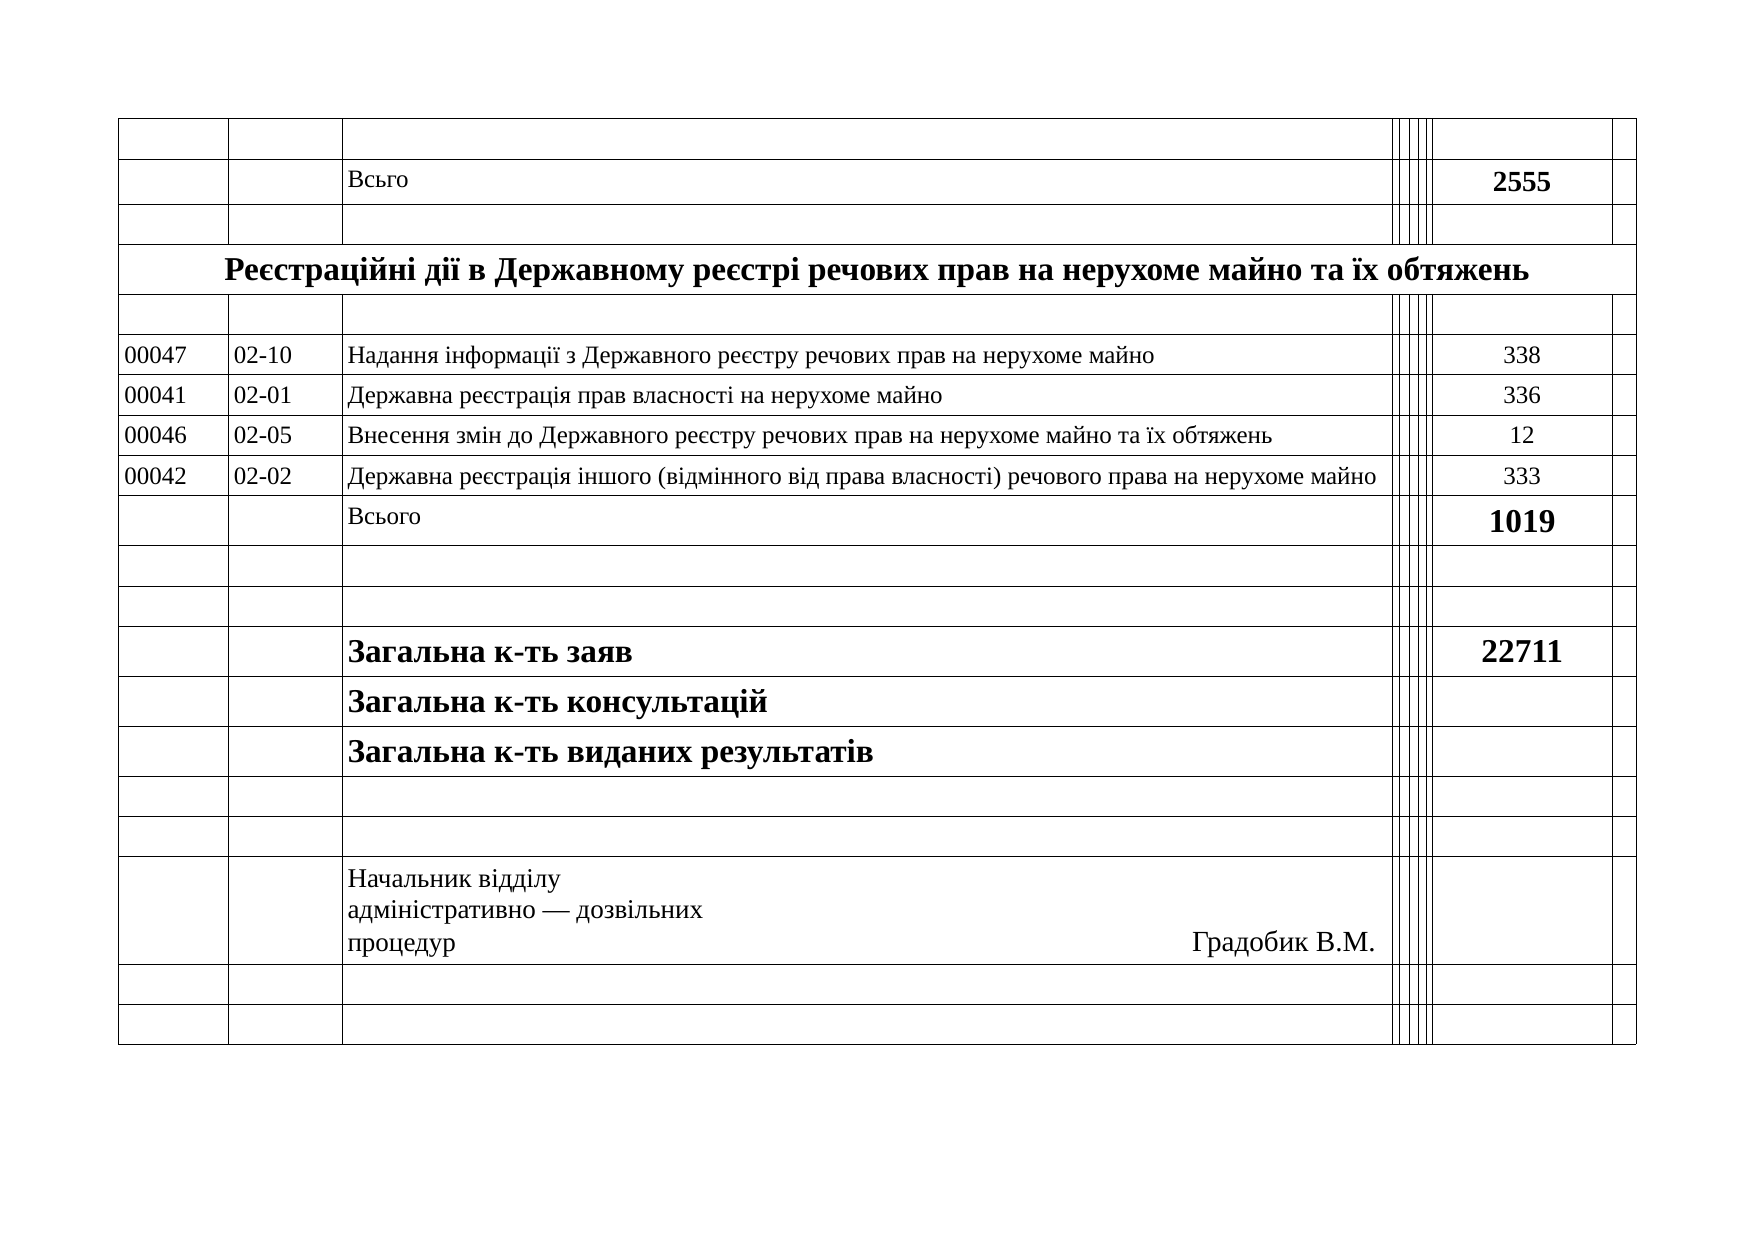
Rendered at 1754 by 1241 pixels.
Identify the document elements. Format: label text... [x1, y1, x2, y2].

table_cell [1410, 727, 1418, 776]
table_cell [229, 205, 342, 244]
table_cell [1410, 857, 1418, 963]
table_cell [229, 817, 342, 856]
table_cell [1613, 1005, 1636, 1044]
table_cell [119, 627, 228, 676]
table_cell [1613, 416, 1636, 455]
table_cell [1433, 1005, 1612, 1044]
table_cell [1400, 857, 1409, 963]
table_cell [1393, 1005, 1399, 1044]
table_cell [1410, 119, 1418, 158]
table_cell [343, 295, 1392, 334]
table_cell [1613, 627, 1636, 676]
table_cell [1393, 587, 1399, 626]
table_cell [119, 777, 228, 816]
table_cell Загальна к-ть заяв [343, 627, 1392, 676]
table_cell Реєстраційні дії в Державному реєстрі речових прав на нерухоме майно та їх обтяжень [119, 245, 1636, 294]
table_cell 338 [1433, 335, 1612, 374]
table_cell [1410, 1005, 1418, 1044]
table_cell [1613, 335, 1636, 374]
table_cell 00046 [119, 416, 228, 455]
table_cell [1410, 456, 1418, 495]
table_cell [229, 160, 342, 203]
table_cell [229, 857, 342, 963]
table_cell [1427, 727, 1432, 776]
table_cell [1419, 205, 1426, 244]
table_cell [1393, 496, 1399, 545]
table_cell [1393, 335, 1399, 374]
table_cell [1433, 965, 1612, 1004]
table_cell [1433, 295, 1612, 334]
table_cell [1400, 627, 1409, 676]
table_cell [1419, 857, 1426, 963]
table_cell [229, 965, 342, 1004]
table_cell [119, 546, 228, 586]
table_cell [119, 205, 228, 244]
table_cell [1393, 205, 1399, 244]
table_cell [1419, 777, 1426, 816]
table_cell [1419, 1005, 1426, 1044]
table_cell [1433, 777, 1612, 816]
table_cell [343, 546, 1392, 586]
table_cell [343, 587, 1392, 626]
table_cell [1613, 587, 1636, 626]
table_cell [1427, 496, 1432, 545]
table_cell [1427, 817, 1432, 856]
table_cell [1400, 587, 1409, 626]
table_cell [343, 817, 1392, 856]
table_cell [1613, 375, 1636, 415]
table_cell [1613, 965, 1636, 1004]
table_cell 02-10 [229, 335, 342, 374]
table_cell 2555 [1433, 160, 1612, 203]
table_cell Начальник відділу адміністративно — дозвільних процедур Градобик В.М. [343, 857, 1392, 963]
table_cell [1433, 677, 1612, 726]
table_cell [1613, 456, 1636, 495]
table_cell [119, 727, 228, 776]
table_cell [1400, 817, 1409, 856]
table_cell [119, 677, 228, 726]
table_cell [1393, 456, 1399, 495]
table_cell [1427, 857, 1432, 963]
table_cell [1427, 295, 1432, 334]
table_cell 336 [1433, 375, 1612, 415]
table_cell [1419, 627, 1426, 676]
table_cell [1427, 416, 1432, 455]
table_cell [1400, 160, 1409, 203]
table_cell [229, 119, 342, 158]
table_cell [1613, 295, 1636, 334]
table_cell [1427, 335, 1432, 374]
table_cell [1613, 496, 1636, 545]
table_cell [1427, 456, 1432, 495]
table_cell [119, 587, 228, 626]
table_cell [1613, 546, 1636, 586]
table_cell [343, 1005, 1392, 1044]
table_cell 1019 [1433, 496, 1612, 545]
table_cell [1419, 727, 1426, 776]
table_cell [229, 777, 342, 816]
table_cell [1400, 1005, 1409, 1044]
table_cell [1400, 965, 1409, 1004]
table_cell 333 [1433, 456, 1612, 495]
table_cell [1393, 627, 1399, 676]
table_cell [1419, 160, 1426, 203]
table_cell [229, 1005, 342, 1044]
table_cell [1393, 375, 1399, 415]
table_cell 00047 [119, 335, 228, 374]
table_cell [229, 496, 342, 545]
table_cell 02-05 [229, 416, 342, 455]
table_cell [119, 857, 228, 963]
table_cell 00041 [119, 375, 228, 415]
table_cell [1419, 295, 1426, 334]
table_cell [119, 295, 228, 334]
table_cell [1613, 205, 1636, 244]
table_cell [1427, 587, 1432, 626]
table_cell [119, 1005, 228, 1044]
table_cell [1427, 627, 1432, 676]
table_cell [229, 295, 342, 334]
table_cell [1419, 456, 1426, 495]
table_cell [119, 119, 228, 158]
table_cell [1433, 119, 1612, 158]
table_cell [1410, 335, 1418, 374]
table_cell [1400, 727, 1409, 776]
table_cell [343, 205, 1392, 244]
table_cell [1393, 295, 1399, 334]
table_cell [1419, 677, 1426, 726]
table_cell [1393, 857, 1399, 963]
table_cell Всьго [343, 160, 1392, 203]
table_cell [1410, 965, 1418, 1004]
table_cell [229, 587, 342, 626]
table_cell [1410, 677, 1418, 726]
table_cell [1613, 777, 1636, 816]
table_cell [1427, 1005, 1432, 1044]
table_cell 02-01 [229, 375, 342, 415]
table_cell [1433, 727, 1612, 776]
table_cell Загальна к-ть виданих результатів [343, 727, 1392, 776]
table_cell 22711 [1433, 627, 1612, 676]
table_cell [1613, 677, 1636, 726]
table_cell [1427, 677, 1432, 726]
table_cell Державна реєстрація прав власності на нерухоме майно [343, 375, 1392, 415]
table_cell [119, 496, 228, 545]
table_cell [1393, 119, 1399, 158]
table_cell [1419, 965, 1426, 1004]
table_cell [1400, 119, 1409, 158]
table_cell [119, 965, 228, 1004]
table_cell Державна реєстрація іншого (відмінного від права власності) речового права на нерухоме майно [343, 456, 1392, 495]
table_cell [1419, 375, 1426, 415]
table_cell [1410, 496, 1418, 545]
table_cell [343, 119, 1392, 158]
table_cell [1433, 857, 1612, 963]
table_cell [1393, 160, 1399, 203]
table_cell [1433, 817, 1612, 856]
table_cell [1427, 965, 1432, 1004]
table_cell [229, 727, 342, 776]
table_cell [1400, 496, 1409, 545]
table_cell [1419, 546, 1426, 586]
table_cell [343, 777, 1392, 816]
table_cell [1400, 295, 1409, 334]
table_cell [1410, 627, 1418, 676]
table_cell [1393, 777, 1399, 816]
table_cell [1400, 777, 1409, 816]
table_cell [1400, 456, 1409, 495]
table_cell 12 [1433, 416, 1612, 455]
table_cell [1419, 416, 1426, 455]
table_cell [1613, 817, 1636, 856]
table_cell [1393, 416, 1399, 455]
table_cell [1393, 546, 1399, 586]
table_cell [1419, 587, 1426, 626]
table_cell [1613, 727, 1636, 776]
table_cell [1400, 416, 1409, 455]
table_cell [1400, 205, 1409, 244]
table_cell Надання інформації з Державного реєстру речових прав на нерухоме майно [343, 335, 1392, 374]
table_cell [1410, 416, 1418, 455]
table_cell [1410, 295, 1418, 334]
table_cell [1427, 375, 1432, 415]
table_cell [1400, 375, 1409, 415]
table_cell [1410, 160, 1418, 203]
table_cell [1433, 587, 1612, 626]
table_cell [1427, 205, 1432, 244]
table_cell [1410, 817, 1418, 856]
table_cell Всього [343, 496, 1392, 545]
table_cell Внесення змін до Державного реєстру речових прав на нерухоме майно та їх обтяжень [343, 416, 1392, 455]
table_cell Загальна к-ть консультацій [343, 677, 1392, 726]
table_cell [229, 677, 342, 726]
table_cell [1433, 546, 1612, 586]
table_cell [1393, 677, 1399, 726]
table_cell [119, 817, 228, 856]
table_cell 00042 [119, 456, 228, 495]
table_cell [1613, 160, 1636, 203]
table_cell [1427, 777, 1432, 816]
table_cell [1410, 375, 1418, 415]
table_cell [1427, 119, 1432, 158]
table_cell [229, 546, 342, 586]
table_cell [1410, 546, 1418, 586]
table_cell [1419, 496, 1426, 545]
table_cell [1433, 205, 1612, 244]
table_cell [1410, 777, 1418, 816]
table_cell [1419, 335, 1426, 374]
table_cell [229, 627, 342, 676]
table_cell [1393, 965, 1399, 1004]
table_cell [1427, 160, 1432, 203]
table_cell [1400, 677, 1409, 726]
table_cell 02-02 [229, 456, 342, 495]
table_cell [1427, 546, 1432, 586]
table_cell [1393, 817, 1399, 856]
table_cell [1613, 857, 1636, 963]
table_cell [1410, 205, 1418, 244]
table_cell [1419, 817, 1426, 856]
table_cell [1400, 335, 1409, 374]
table_cell [343, 965, 1392, 1004]
table_cell [119, 160, 228, 203]
table_cell [1393, 727, 1399, 776]
table_cell [1410, 587, 1418, 626]
table_cell [1419, 119, 1426, 158]
table_cell [1613, 119, 1636, 158]
table_cell [1400, 546, 1409, 586]
